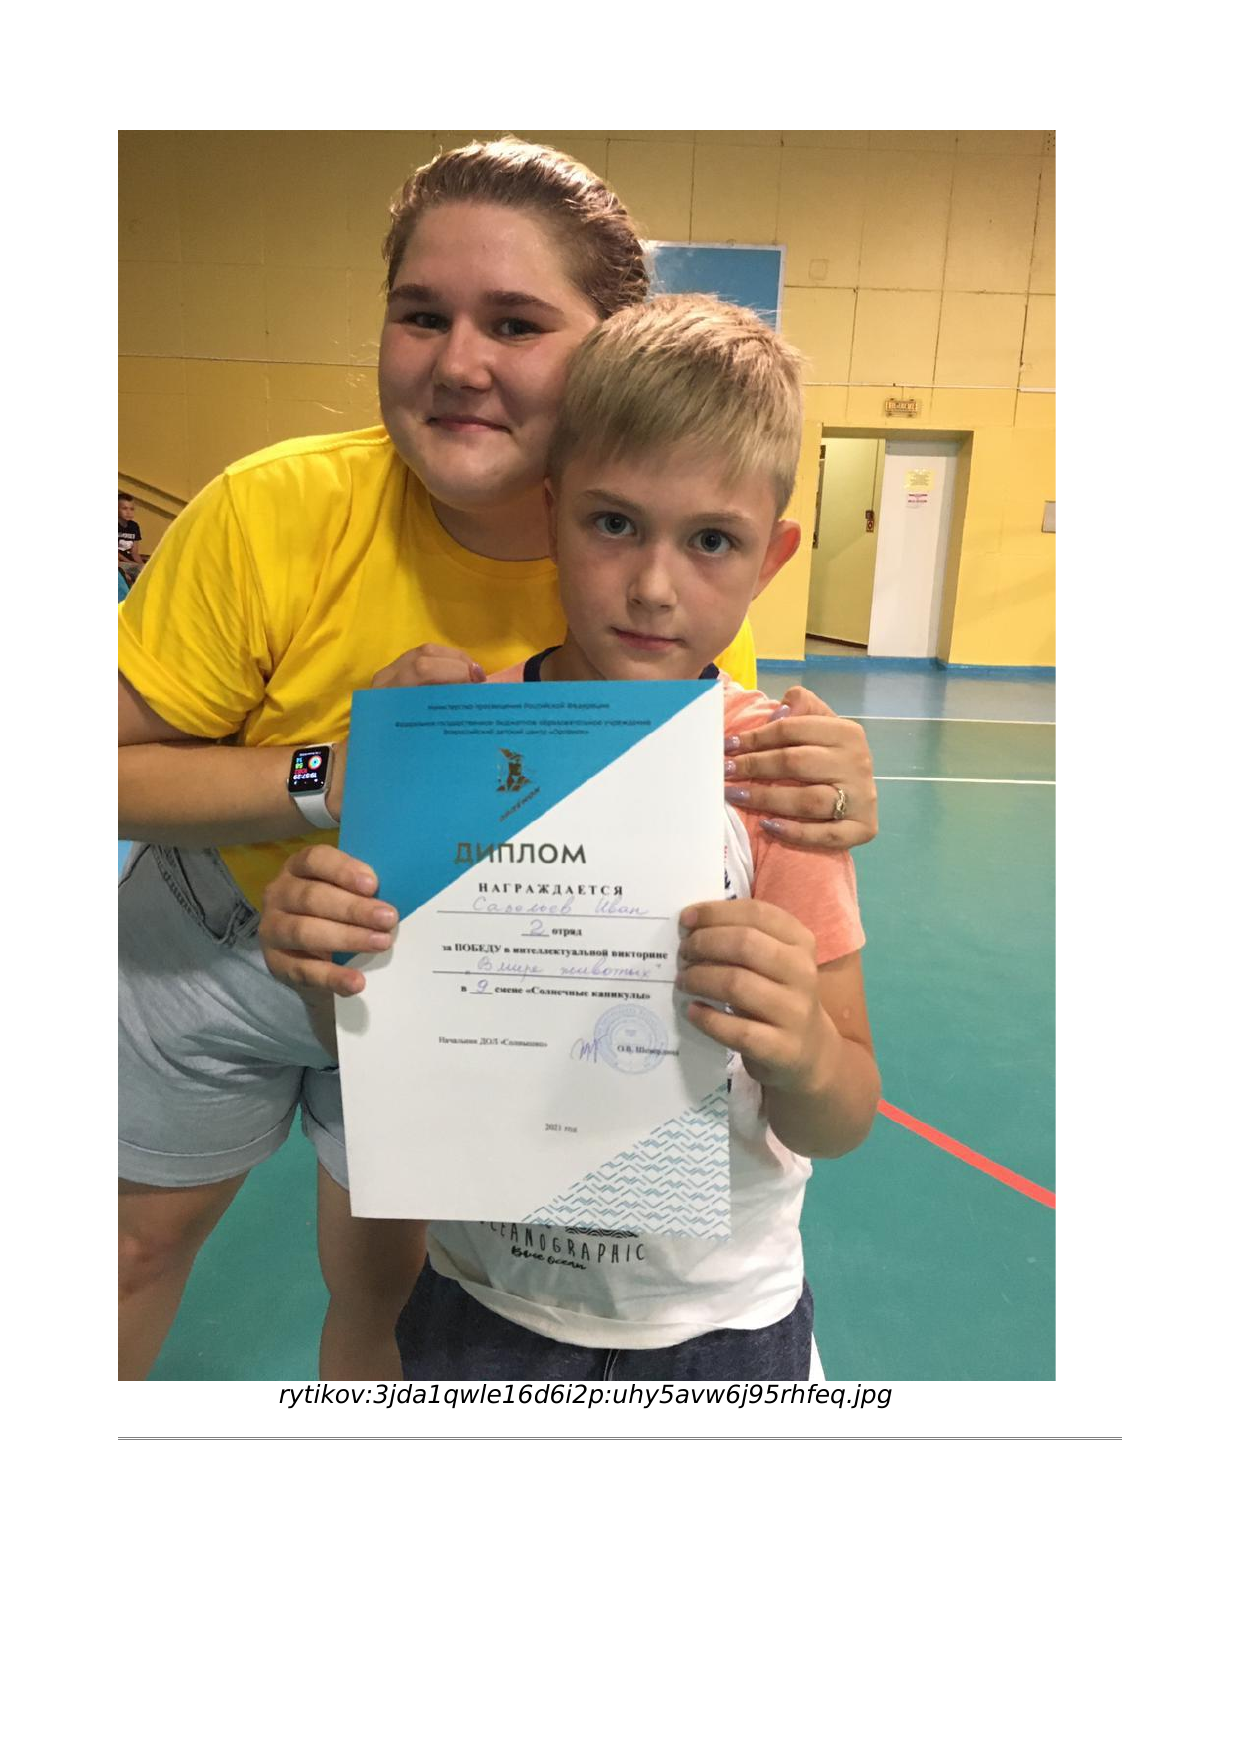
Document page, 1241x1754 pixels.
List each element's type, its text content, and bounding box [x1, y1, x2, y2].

text rytikov:3jda1qwle16d6i2p:uhy5avw6j95rhfeq.jpg [118, 1381, 1056, 1410]
picture [118, 130, 1056, 1381]
